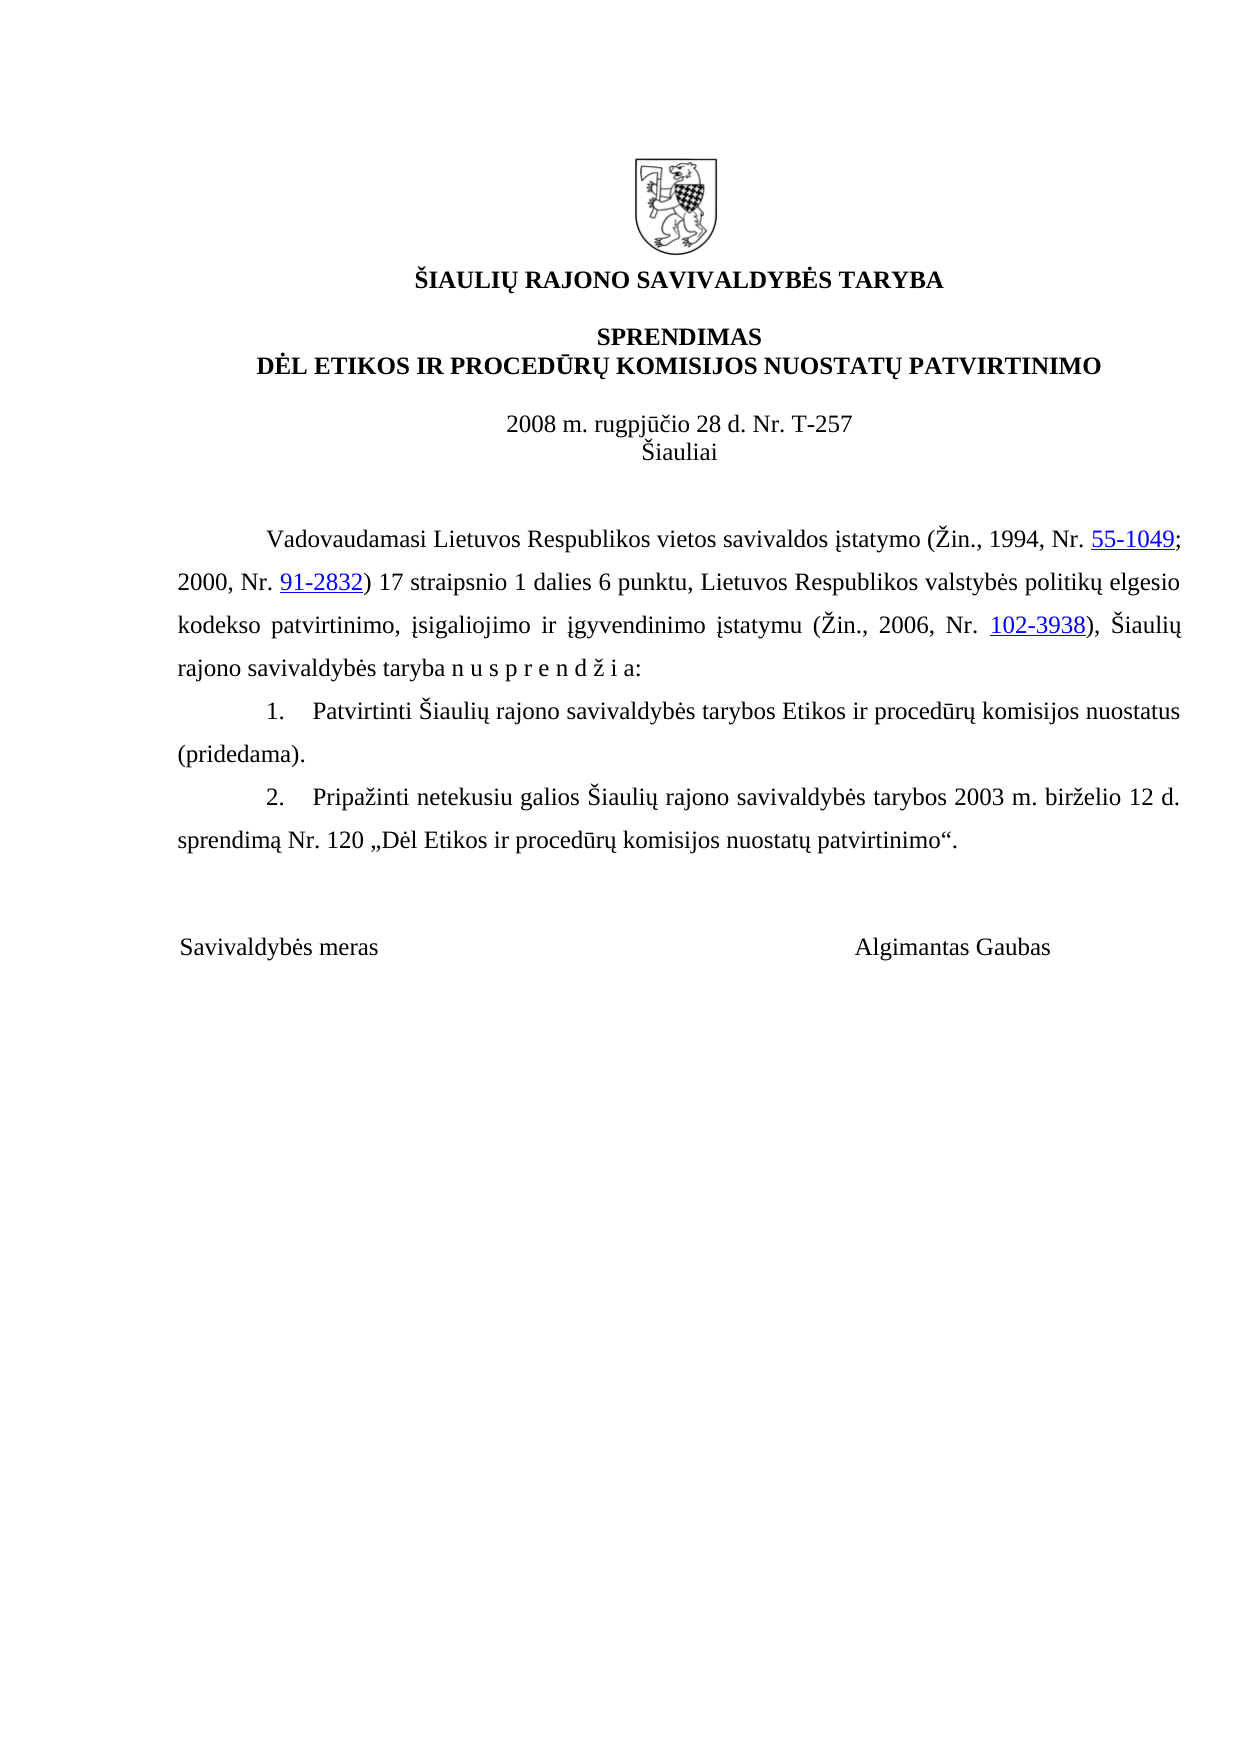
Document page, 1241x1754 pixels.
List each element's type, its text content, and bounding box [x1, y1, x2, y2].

text Šiauliai [177, 437, 1181, 466]
text Vadovaudamasi Lietuvos Respublikos vietos savivaldos įstatymo (Žin., 1994, Nr. 55-1049; 2000, Nr. 91-2832) 17 straipsnio 1 dalies 6 punktu, Lietuvos Respublikos valstybės politikų elgesio kodekso patvirtinimo, įsigaliojimo ir įgyvendinimo įstatymu (Žin., 2006, Nr. 102-3938), Šiaulių rajono savivaldybės taryba n u s p r e n d ž i a: [177, 524, 1181, 682]
text DĖL ETIKOS IR PROCEDŪRŲ KOMISIJOS NUOSTATŲ PATVIRTINIMO [177, 351, 1181, 380]
text 2. Pripažinti netekusiu galios Šiaulių rajono savivaldybės tarybos 2003 m. birželio 12 d. sprendimą Nr. 120 „Dėl Etikos ir procedūrų komisijos nuostatų patvirtinimo“. [177, 782, 1181, 854]
text Savivaldybės meras Algimantas Gaubas [179, 937, 1181, 960]
text 2008 m. rugpjūčio 28 d. Nr. T-257 [177, 409, 1181, 437]
text SPRENDIMAS [177, 322, 1181, 351]
text ŠIAULIŲ RAJONO SAVIVALDYBĖS TARYBA [177, 265, 1181, 294]
text 1. Patvirtinti Šiaulių rajono savivaldybės tarybos Etikos ir procedūrų komisijos nuostatus (pridedama). [177, 696, 1181, 768]
